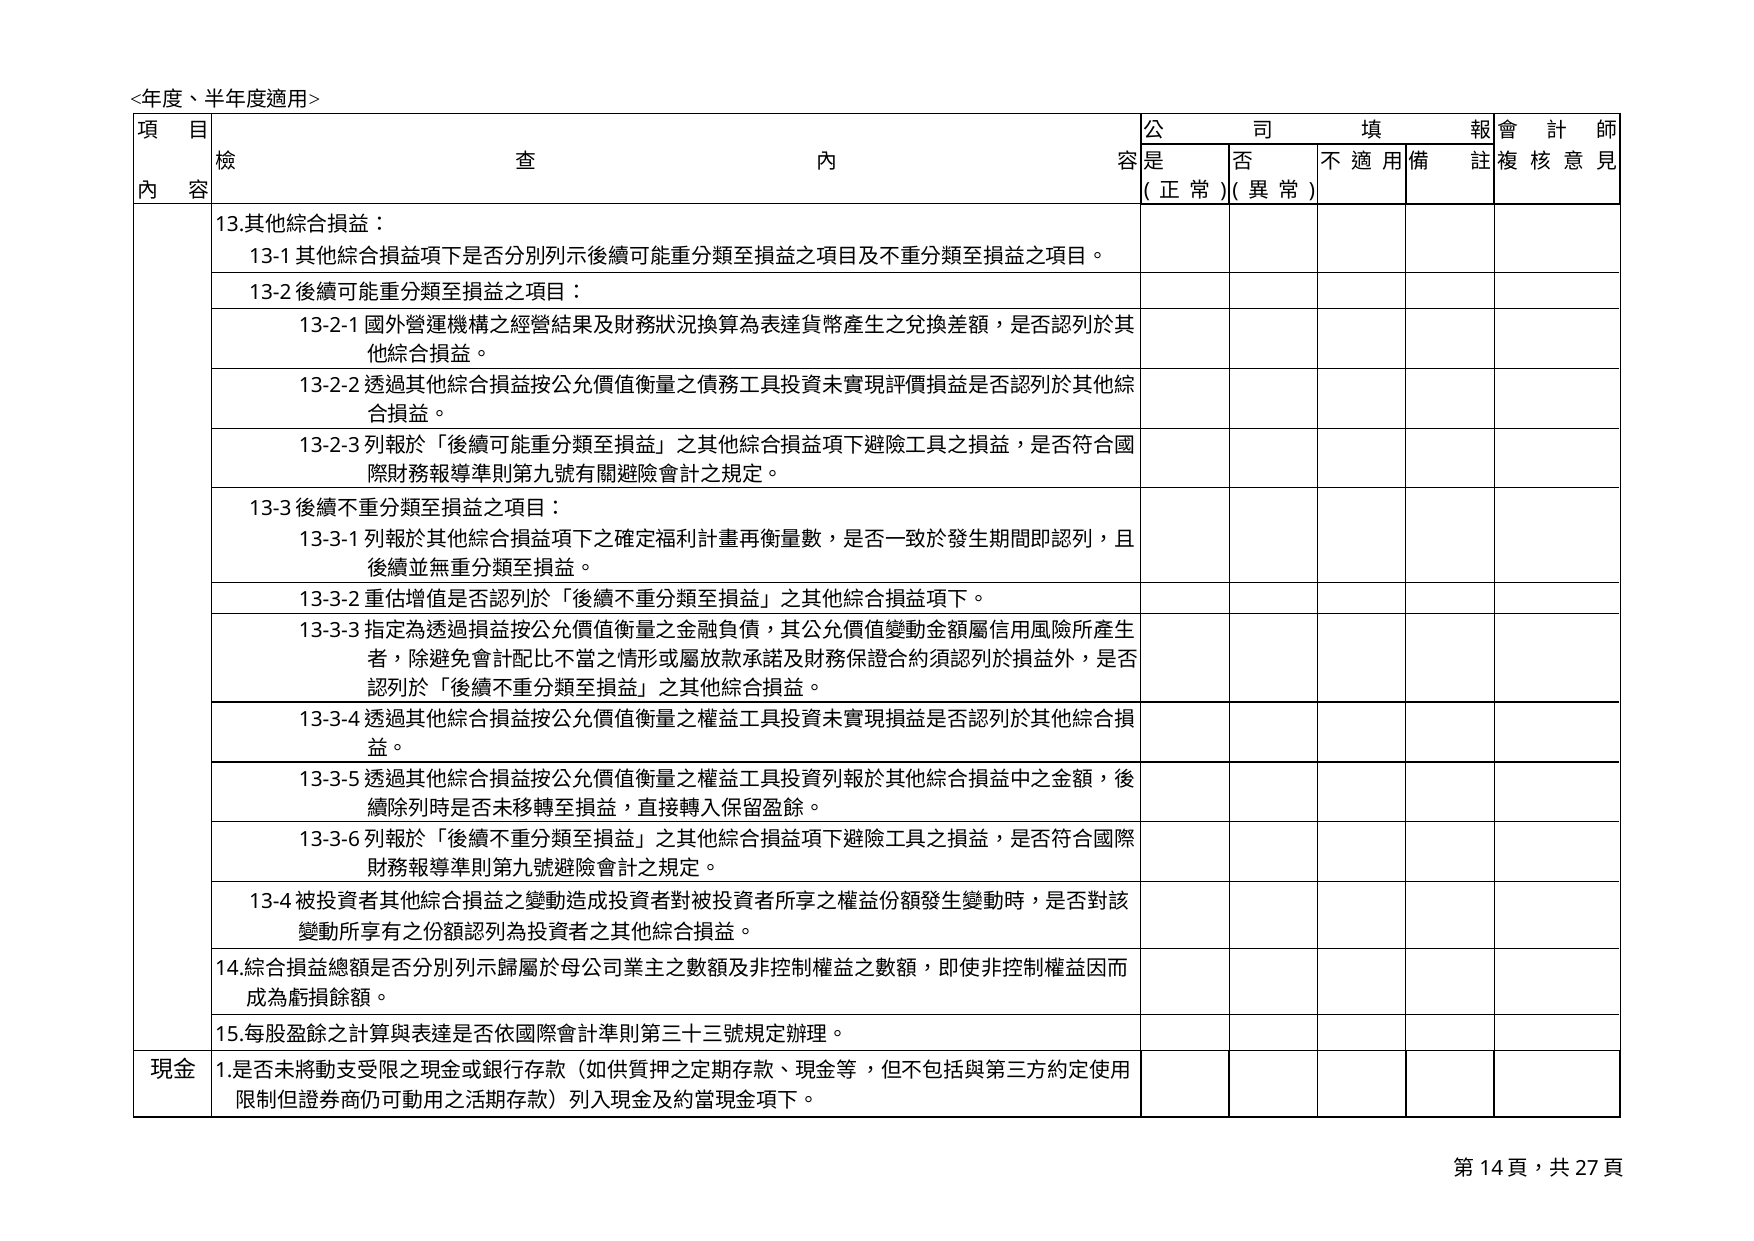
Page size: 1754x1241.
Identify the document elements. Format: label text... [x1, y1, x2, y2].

table_cell [1141, 763, 1229, 821]
table_cell [1318, 822, 1405, 881]
table_cell [1406, 309, 1494, 367]
table_cell [1406, 488, 1494, 582]
table_cell [1495, 308, 1620, 367]
table_cell 14.綜合損益總額是否分別列示歸屬於母公司業主之數額及非控制權益之數額，即使非控制權益因而成為虧損餘額。 [212, 949, 1140, 1014]
table_cell [1318, 429, 1405, 487]
table_cell 否 (異常) [1230, 145, 1317, 203]
table_cell [1495, 205, 1620, 272]
table_cell [1230, 369, 1317, 427]
table_cell 是 (正常) [1142, 145, 1228, 203]
table_cell [1495, 1014, 1620, 1050]
table_cell [1318, 1051, 1405, 1116]
table_cell [1230, 429, 1317, 487]
table_cell [1141, 309, 1229, 367]
table_cell [1495, 582, 1620, 612]
table_cell [1142, 1051, 1228, 1116]
table_cell [1406, 583, 1494, 612]
table_cell [1318, 583, 1405, 612]
table_cell [1141, 1015, 1229, 1050]
table_cell 13-2-2透過其他綜合損益按公允價值衡量之債務工具投資未實現評價損益是否認列於其他綜合損益。 [212, 369, 1140, 427]
table_cell [1141, 882, 1229, 947]
table_cell 13.其他綜合損益： 13-1其他綜合損益項下是否分別列示後續可能重分類至損益之項目及不重分類至損益之項目。 [212, 204, 1140, 272]
table_cell [1495, 368, 1620, 427]
table_cell [1406, 1015, 1494, 1050]
table_cell [1230, 703, 1317, 761]
table_cell 內容 [134, 143, 211, 203]
table_cell [1495, 428, 1620, 487]
table_cell [1495, 1051, 1619, 1116]
table_cell [1230, 614, 1317, 701]
table_cell [1406, 369, 1494, 427]
table_cell [1141, 614, 1229, 701]
table_cell [1141, 273, 1229, 308]
table_cell [1230, 488, 1317, 582]
table_cell [1318, 309, 1405, 367]
table_cell [1406, 614, 1494, 701]
table_cell 13-3-6列報於「後續不重分類至損益」之其他綜合損益項下避險工具之損益，是否符合國際財務報導準則第九號避險會計之規定。 [212, 822, 1140, 881]
table_cell [1230, 1015, 1317, 1050]
table_cell [1406, 822, 1494, 881]
table_cell [1141, 369, 1229, 427]
table_cell [1406, 273, 1494, 308]
table_cell [1495, 613, 1620, 701]
table_cell [1406, 949, 1494, 1014]
table_cell [1318, 614, 1405, 701]
table_cell [1495, 881, 1620, 947]
table_header 公司填報 [1142, 114, 1493, 143]
table_cell 13-3-4透過其他綜合損益按公允價值衡量之權益工具投資未實現損益是否認列於其他綜合損益。 [212, 703, 1140, 761]
table_cell 不適用 [1318, 145, 1405, 203]
table_cell [1318, 1015, 1405, 1050]
table_cell [1407, 1051, 1493, 1116]
table_cell 現金 [134, 1051, 211, 1116]
table_header [212, 114, 1140, 143]
table_cell [1141, 583, 1229, 612]
table_cell 複核意見 [1495, 143, 1619, 203]
table_cell [1495, 821, 1620, 881]
table_cell [1406, 205, 1494, 272]
table_cell 13-3-5透過其他綜合損益按公允價值衡量之權益工具投資列報於其他綜合損益中之金額，後續除列時是否未移轉至損益，直接轉入保留盈餘。 [212, 763, 1140, 821]
table_cell [134, 204, 211, 1050]
table_cell [1141, 703, 1229, 761]
table_cell [1406, 703, 1494, 761]
table_cell [1495, 761, 1620, 821]
table_cell [1406, 882, 1494, 947]
table_cell 13-2-1國外營運機構之經營結果及財務狀況換算為表達貨幣產生之兌換差額，是否認列於其他綜合損益。 [212, 309, 1140, 367]
table_cell 13-2後續可能重分類至損益之項目： [212, 273, 1140, 308]
table_cell [1318, 949, 1405, 1014]
table_cell 13-3-2重估增值是否認列於「後續不重分類至損益」之其他綜合損益項下。 [212, 583, 1140, 612]
table_cell [1318, 882, 1405, 947]
table_cell 1.是否未將動支受限之現金或銀行存款（如供質押之定期存款、現金等，但不包括與第三方約定使用限制但證券商仍可動用之活期存款）列入現金及約當現金項下。 [212, 1051, 1140, 1116]
table_cell [1141, 429, 1229, 487]
table_cell [1230, 822, 1317, 881]
table_cell [1230, 273, 1317, 308]
table_cell [1318, 488, 1405, 582]
table_cell 13-4被投資者其他綜合損益之變動造成投資者對被投資者所享之權益份額發生變動時，是否對該變動所享有之份額認列為投資者之其他綜合損益。 [212, 882, 1140, 947]
table_cell [1495, 487, 1620, 582]
table_cell 13-3-3指定為透過損益按公允價值衡量之金融負債，其公允價值變動金額屬信用風險所產生者，除避免會計配比不當之情形或屬放款承諾及財務保證合約須認列於損益外，是否認列於「後續不重分類至損益」之其他綜合損益。 [212, 614, 1140, 701]
table_cell [1318, 703, 1405, 761]
table_cell [1318, 763, 1405, 821]
table_cell [1406, 429, 1494, 487]
table_cell [1230, 309, 1317, 367]
table_cell [1230, 205, 1317, 272]
table_cell [1318, 369, 1405, 427]
table_cell 13-2-3列報於「後續可能重分類至損益」之其他綜合損益項下避險工具之損益，是否符合國際財務報導準則第九號有關避險會計之規定。 [212, 429, 1140, 487]
table_header 會計師 [1495, 114, 1619, 143]
table_cell [1230, 882, 1317, 947]
table_cell [1230, 583, 1317, 612]
table_cell 備註 [1407, 145, 1493, 203]
table_cell [1230, 949, 1317, 1014]
table_cell [1141, 949, 1229, 1014]
table_header 項目 [134, 114, 211, 143]
table_cell [1141, 488, 1229, 582]
table_cell [1141, 822, 1229, 881]
table_cell [1230, 1051, 1317, 1116]
table_cell 15.每股盈餘之計算與表達是否依國際會計準則第三十三號規定辦理。 [212, 1015, 1140, 1050]
table_cell [1406, 763, 1494, 821]
table_cell [1230, 763, 1317, 821]
table_cell [1318, 273, 1405, 308]
table_cell [1495, 272, 1620, 308]
table_cell [1318, 205, 1405, 272]
table_cell 檢查內容 [212, 143, 1140, 203]
table_cell 13-3後續不重分類至損益之項目： 13-3-1列報於其他綜合損益項下之確定福利計畫再衡量數，是否一致於發生期間即認列，且後續並無重分類至損益。 [212, 488, 1140, 582]
table_cell [1495, 948, 1620, 1014]
table_cell [1141, 205, 1229, 272]
table_cell [1495, 701, 1620, 761]
